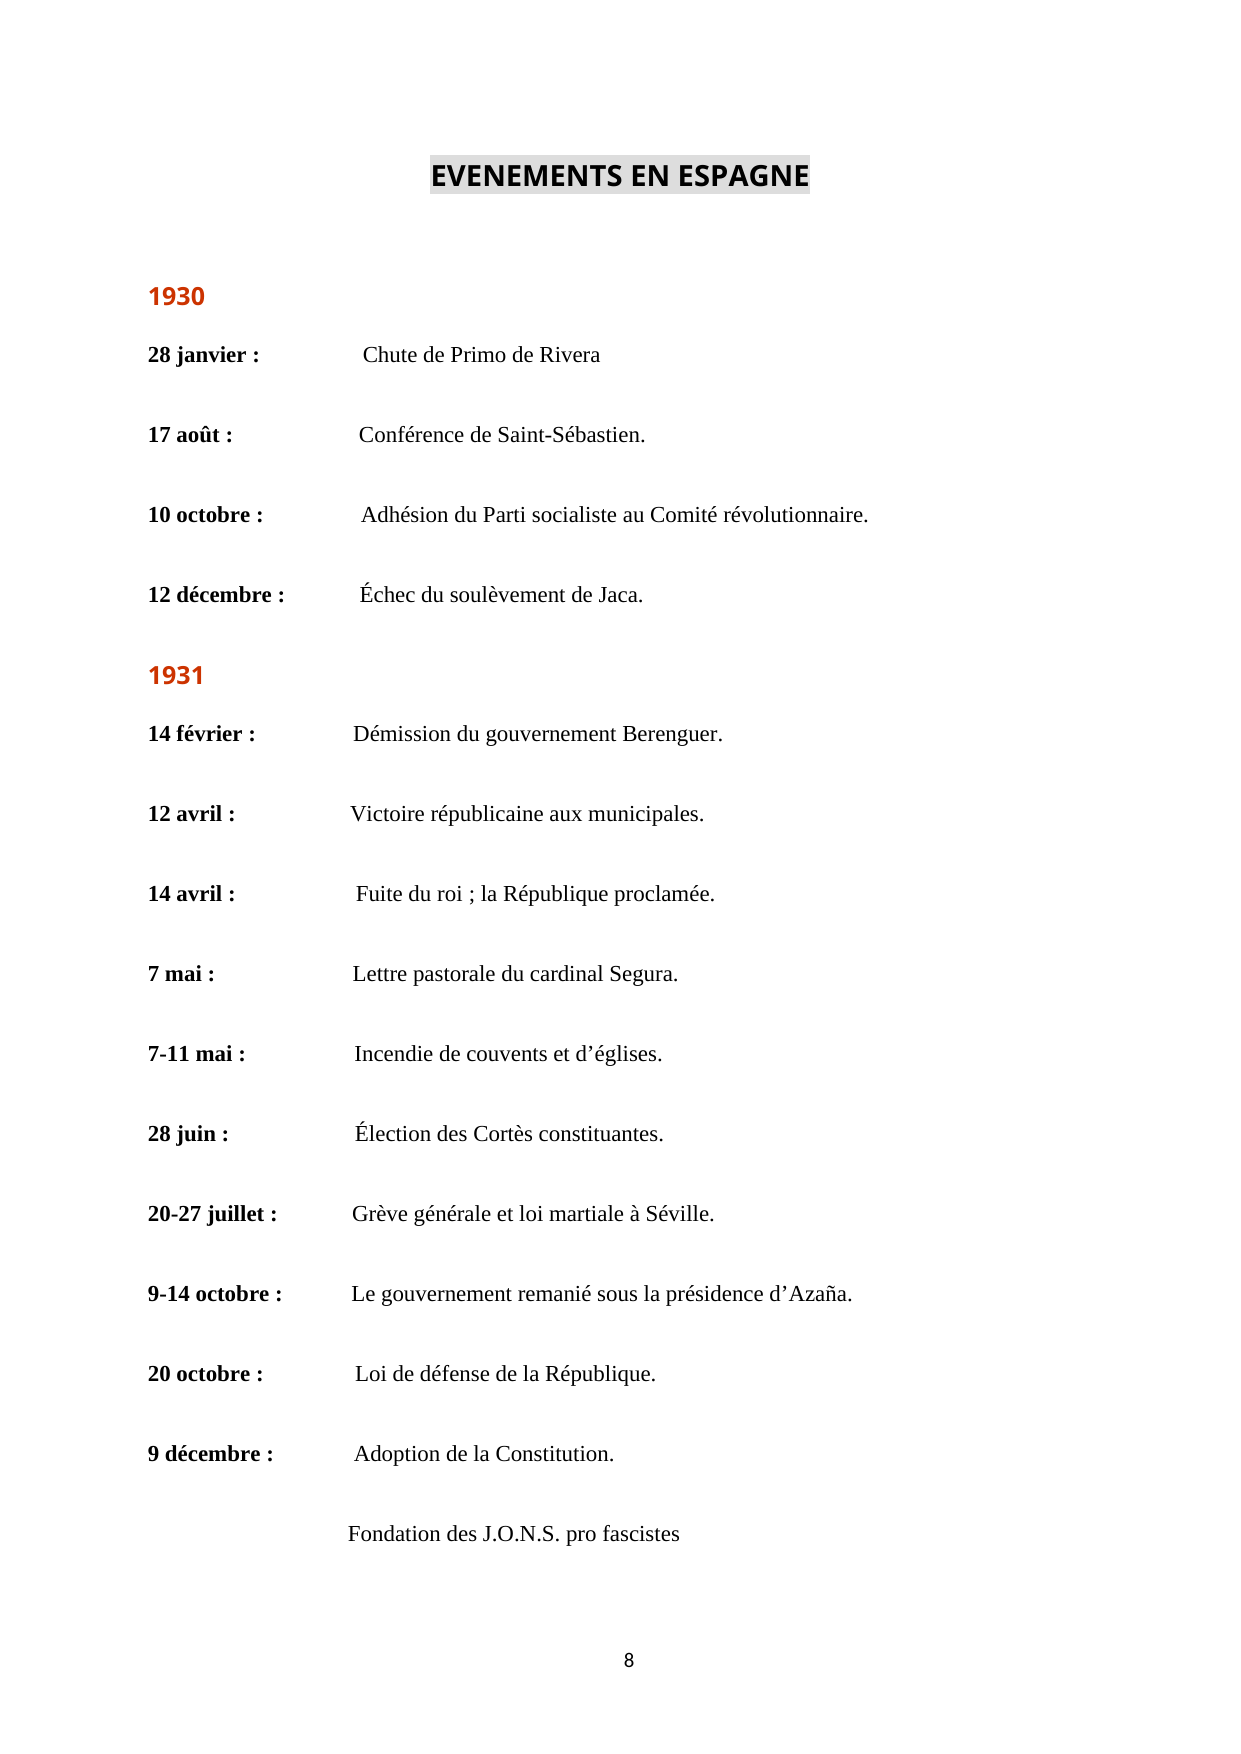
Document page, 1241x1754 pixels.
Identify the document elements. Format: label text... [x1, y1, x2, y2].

text 14 février : Démission du gouvernement Berenguer. [148, 716, 1092, 746]
text 7-11 mai : Incendie de couvents et d’églises. [148, 1036, 1092, 1066]
text 28 juin : Élection des Cortès constituantes. [148, 1116, 1092, 1146]
text Fondation des J.O.N.S. pro fascistes [148, 1516, 1092, 1546]
text 20-27 juillet : Grève générale et loi martiale à Séville. [148, 1196, 1092, 1226]
subtitle 1930 [148, 278, 1092, 312]
text 9-14 octobre : Le gouvernement remanié sous la présidence d’Azaña. [148, 1276, 1092, 1306]
text 14 avril : Fuite du roi ; la République proclamée. [148, 876, 1092, 906]
text 9 décembre : Adoption de la Constitution. [148, 1436, 1092, 1466]
subtitle 1931 [148, 657, 1092, 691]
text 17 août : Conférence de Saint-Sébastien. [148, 417, 1092, 447]
text 20 octobre : Loi de défense de la République. [148, 1356, 1092, 1386]
text 7 mai : Lettre pastorale du cardinal Segura. [148, 956, 1092, 986]
text EVENEMENTS EN ESPAGNE [148, 155, 1092, 194]
text 12 avril : Victoire républicaine aux municipales. [148, 796, 1092, 826]
text 28 janvier : Chute de Primo de Rivera [148, 337, 1092, 367]
text 12 décembre : Échec du soulèvement de Jaca. [148, 577, 1092, 607]
text 10 octobre : Adhésion du Parti socialiste au Comité révolutionnaire. [148, 497, 1092, 527]
